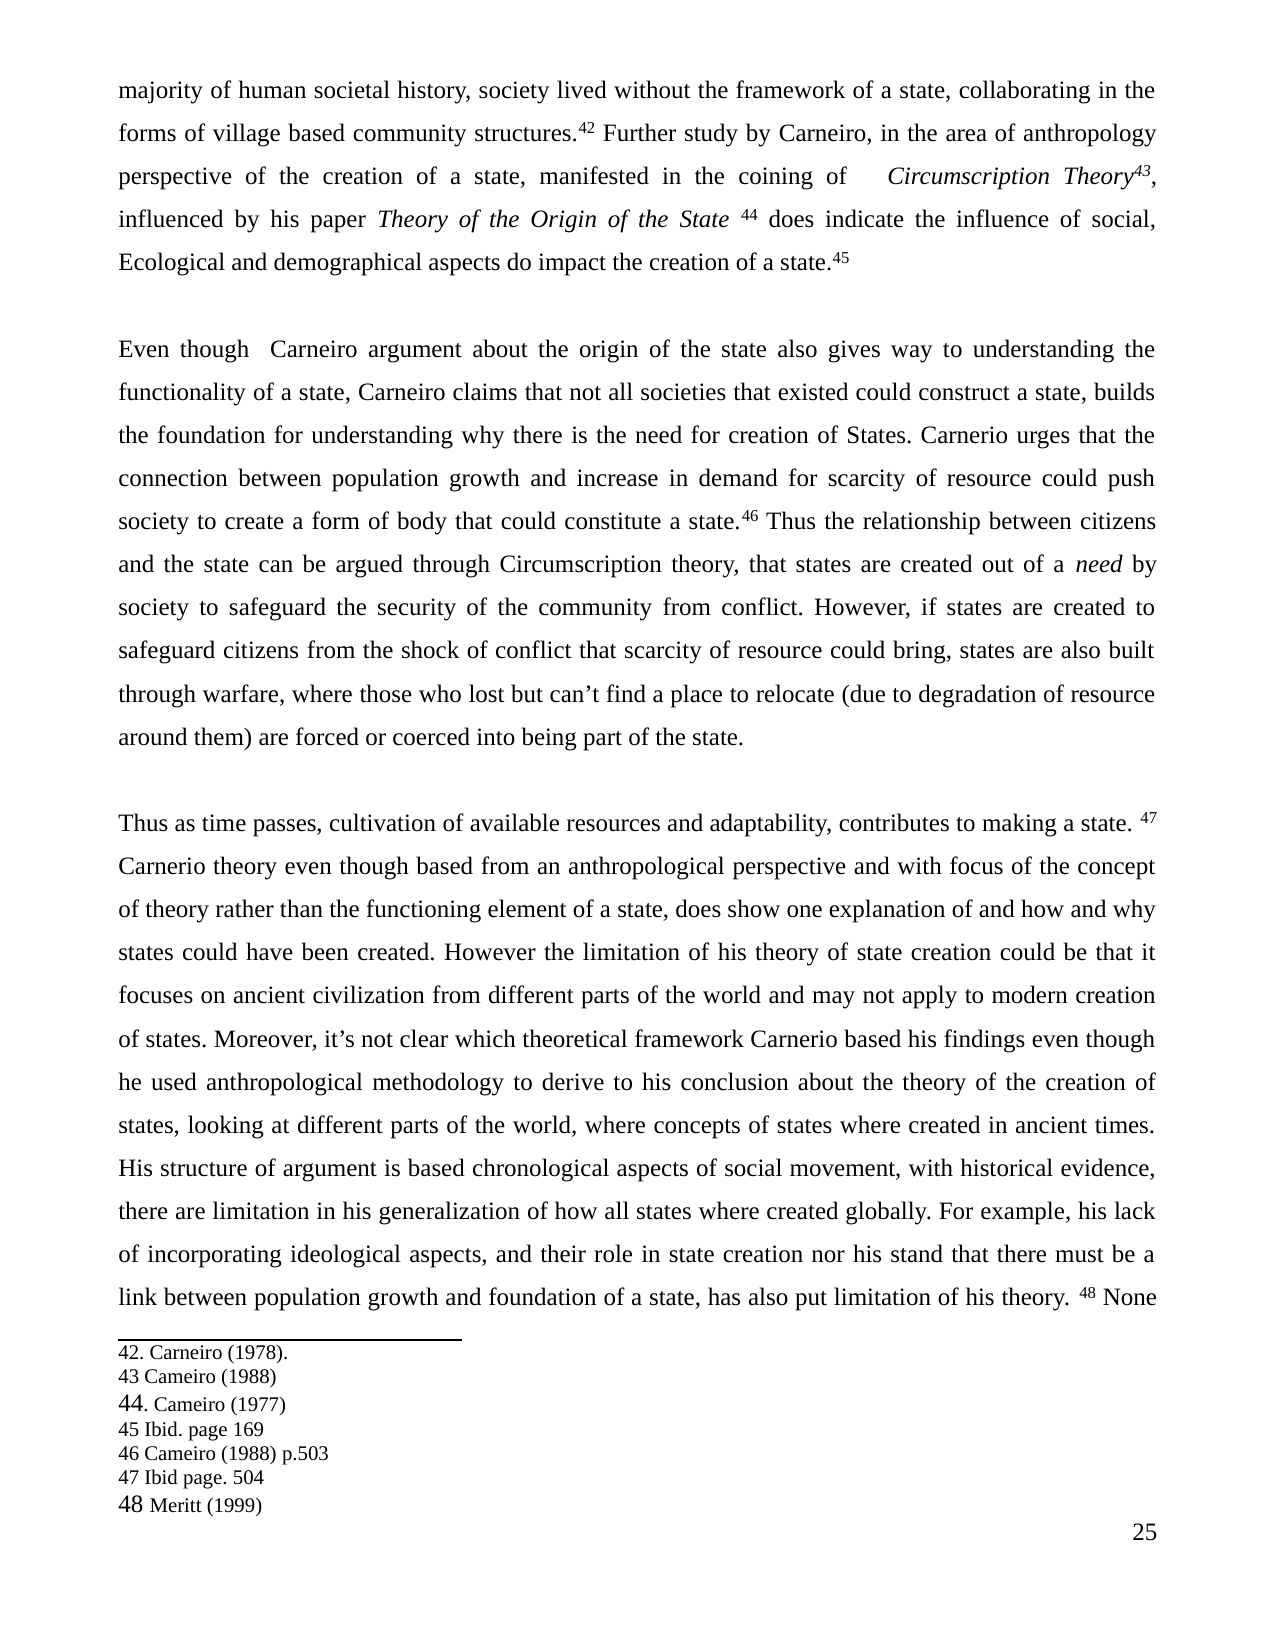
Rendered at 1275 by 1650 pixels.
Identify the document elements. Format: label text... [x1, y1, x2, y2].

text . Carneiro (1978). [118, 1340, 1157, 1364]
text Meritt (1999) [118, 1489, 1157, 1517]
text Ibid. page 169 [118, 1417, 1157, 1441]
text Thus as time passes, cultivation of available resources and adaptability, contributes to making a state. Carnerio theory even though based from an anthropological perspective and with focus of the concept of theory rather than the functioning element of a state, does show one explanation of and how and why states could have been created. However the limitation of his theory of state creation could be that it focuses on ancient civilization from different parts of the world and may not apply to modern creation of states. Moreover, it’s not clear which theoretical framework Carnerio based his findings even though he used anthropological methodology to derive to his conclusion about the theory of the creation of states, looking at different parts of the world, where concepts of states where created in ancient times. His structure of argument is based chronological aspects of social movement, with historical evidence, there are limitation in his generalization of how all states where created globally. For example, his lack of incorporating ideological aspects, and their role in state creation nor his stand that there must be a link between population growth and foundation of a state, has also put limitation of his theory. None the less with the limitation intact, Carnerio does show case, that the creation of a state in ancient times, where in response to external factors of pressure from the environment ( lack of land and resources) and the growth of population and conflict, and that states were created thorough war but sustained due to lack of alternative options by citizens to find other means of livelihoods, still influences how we see states today. [118, 808, 1157, 1311]
text Ibid page. 504 [118, 1465, 1157, 1489]
text Cameiro (1988) [118, 1364, 1157, 1388]
text Even though Carneiro argument about the origin of the state also gives way to understanding the functionality of a state, Carneiro claims that not all societies that existed could construct a state, builds the foundation for understanding why there is the need for creation of States. Carnerio urges that the connection between population growth and increase in demand for scarcity of resource could push society to create a form of body that could constitute a state. Thus the relationship between citizens and the state can be argued through Circumscription theory, that states are created out of a need by society to safeguard the security of the community from conflict. However, if states are created to safeguard citizens from the shock of conflict that scarcity of resource could bring, states are also built through warfare, where those who lost but can’t find a place to relocate (due to degradation of resource around them) are forced or coerced into being part of the state. [118, 334, 1157, 751]
text . Cameiro (1977) [118, 1388, 1157, 1417]
text majority of human societal history, society lived without the framework of a state, collaborating in the forms of village based community structures. Further study by Carneiro, in the area of anthropology perspective of the creation of a state, manifested in the coining of Circumscription Theory, influenced by his paper Theory of the Origin of the State does indicate the influence of social, Ecological and demographical aspects do impact the creation of a state. [118, 75, 1157, 276]
text Cameiro (1988) p.503 [118, 1441, 1157, 1465]
